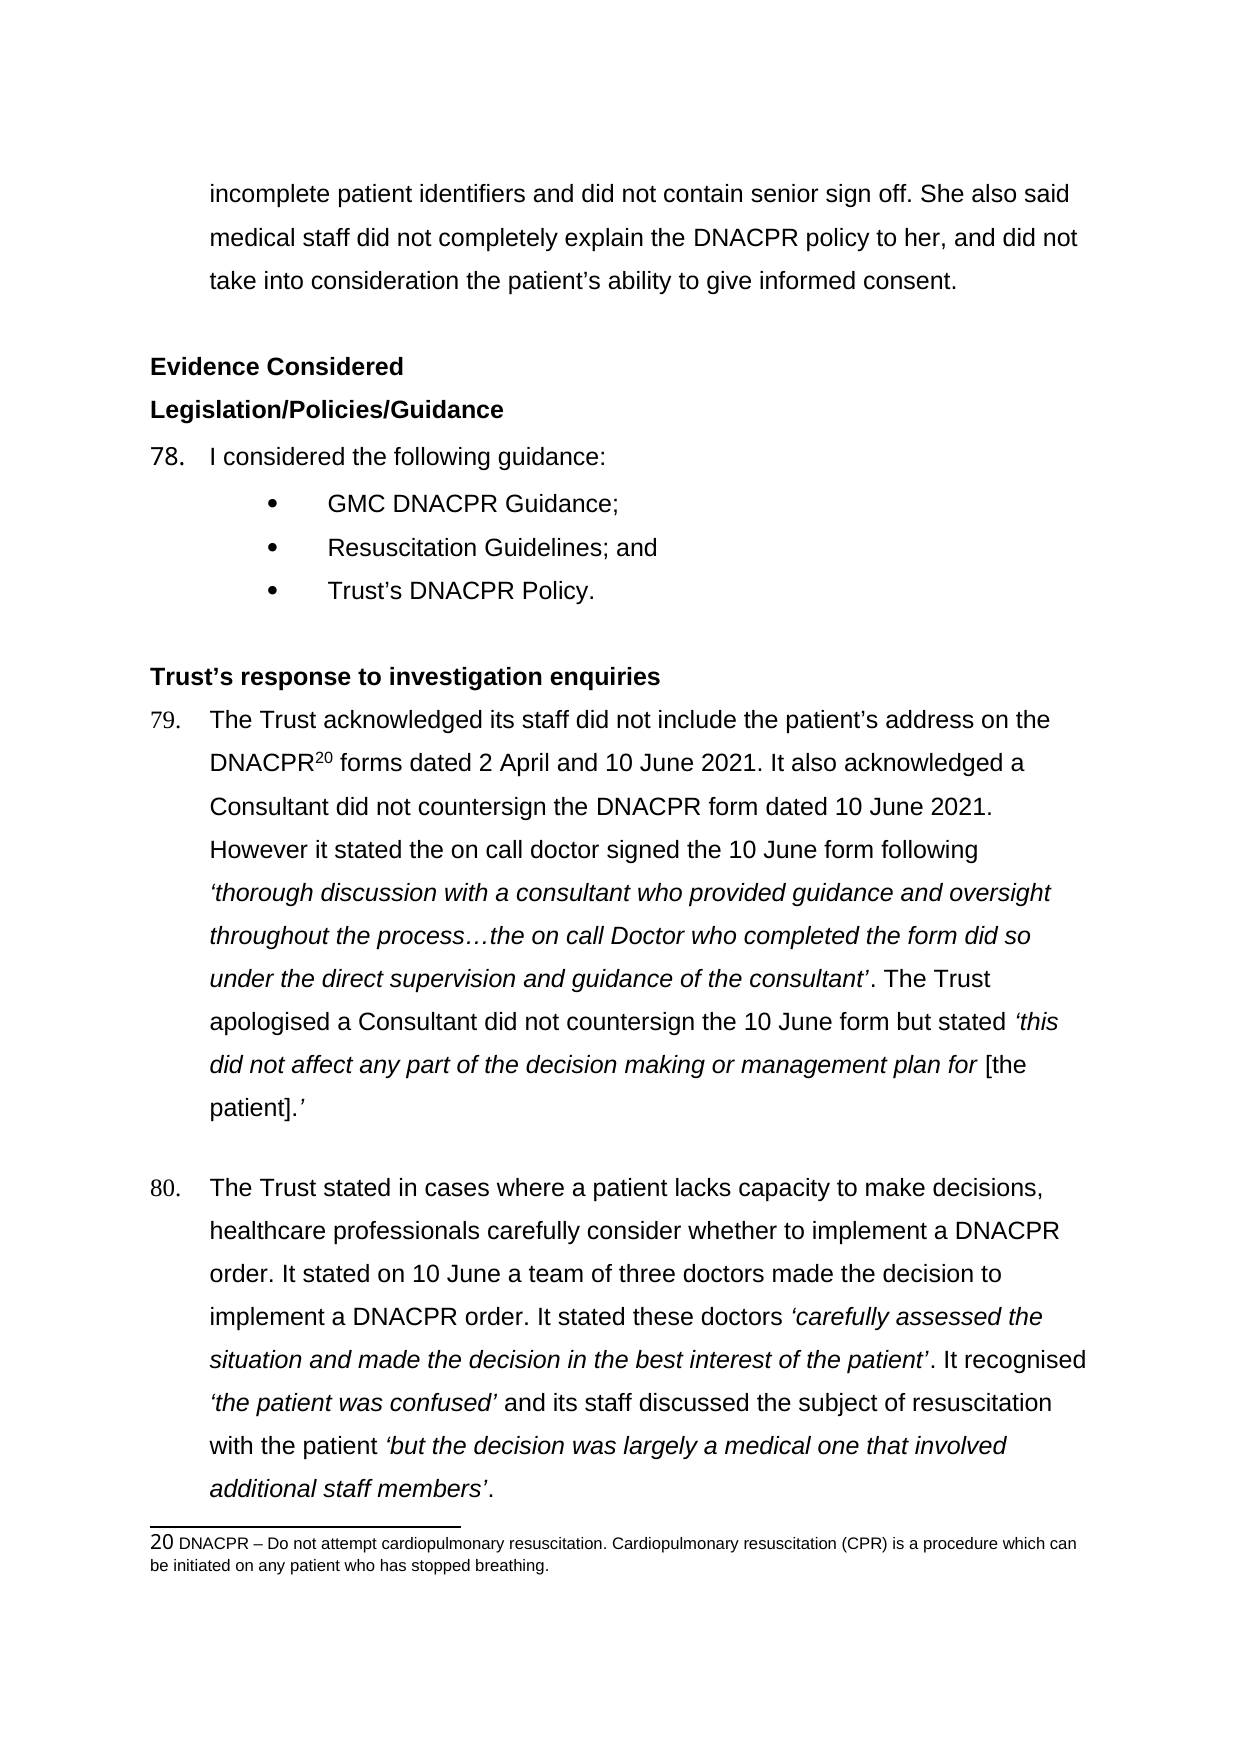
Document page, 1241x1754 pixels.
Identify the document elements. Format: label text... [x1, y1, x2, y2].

text Trust’s response to investigation enquiries [150, 662, 1090, 691]
text Legislation/Policies/Guidance [150, 395, 1090, 424]
list incomplete patient identifiers and did not contain senior sign off. She also said medical staff did not completely explain the DNACPR policy to her, and did not take into consideration the patient’s ability to give informed consent. [150, 179, 1090, 294]
list The Trust stated in cases where a patient lacks capacity to make decisions, healthcare professionals carefully consider whether to implement a DNACPR order. It stated on 10 June a team of three doctors made the decision to implement a DNACPR order. It stated these doctors ‘carefully assessed the situation and made the decision in the best interest of the patient’. It recognised ‘the patient was confused’ and its staff discussed the subject of resuscitation with the patient ‘but the decision was largely a medical one that involved additional staff members’. [150, 1172, 1090, 1503]
list I considered the following guidance: [150, 438, 1090, 472]
list DNACPR – Do not attempt cardiopulmonary resuscitation. Cardiopulmonary resuscitation (CPR) is a procedure which can be initiated on any patient who has stopped breathing. [150, 1527, 1090, 1574]
list Resuscitation Guidelines; and [268, 532, 1090, 561]
list The Trust acknowledged its staff did not include the patient’s address on the DNACPR forms dated 2 April and 10 June 2021. It also acknowledged a Consultant did not countersign the DNACPR form dated 10 June 2021. However it stated the on call doctor signed the 10 June form following ‘thorough discussion with a consultant who provided guidance and oversight throughout the process…the on call Doctor who completed the form did so under the direct supervision and guidance of the consultant’. The Trust apologised a Consultant did not countersign the 10 June form but stated ‘this did not affect any part of the decision making or management plan for [the patient].’ [150, 705, 1090, 1122]
text Evidence Considered [150, 352, 1090, 381]
list GMC DNACPR Guidance; [268, 489, 1090, 518]
list Trust’s DNACPR Policy. [268, 576, 1090, 604]
